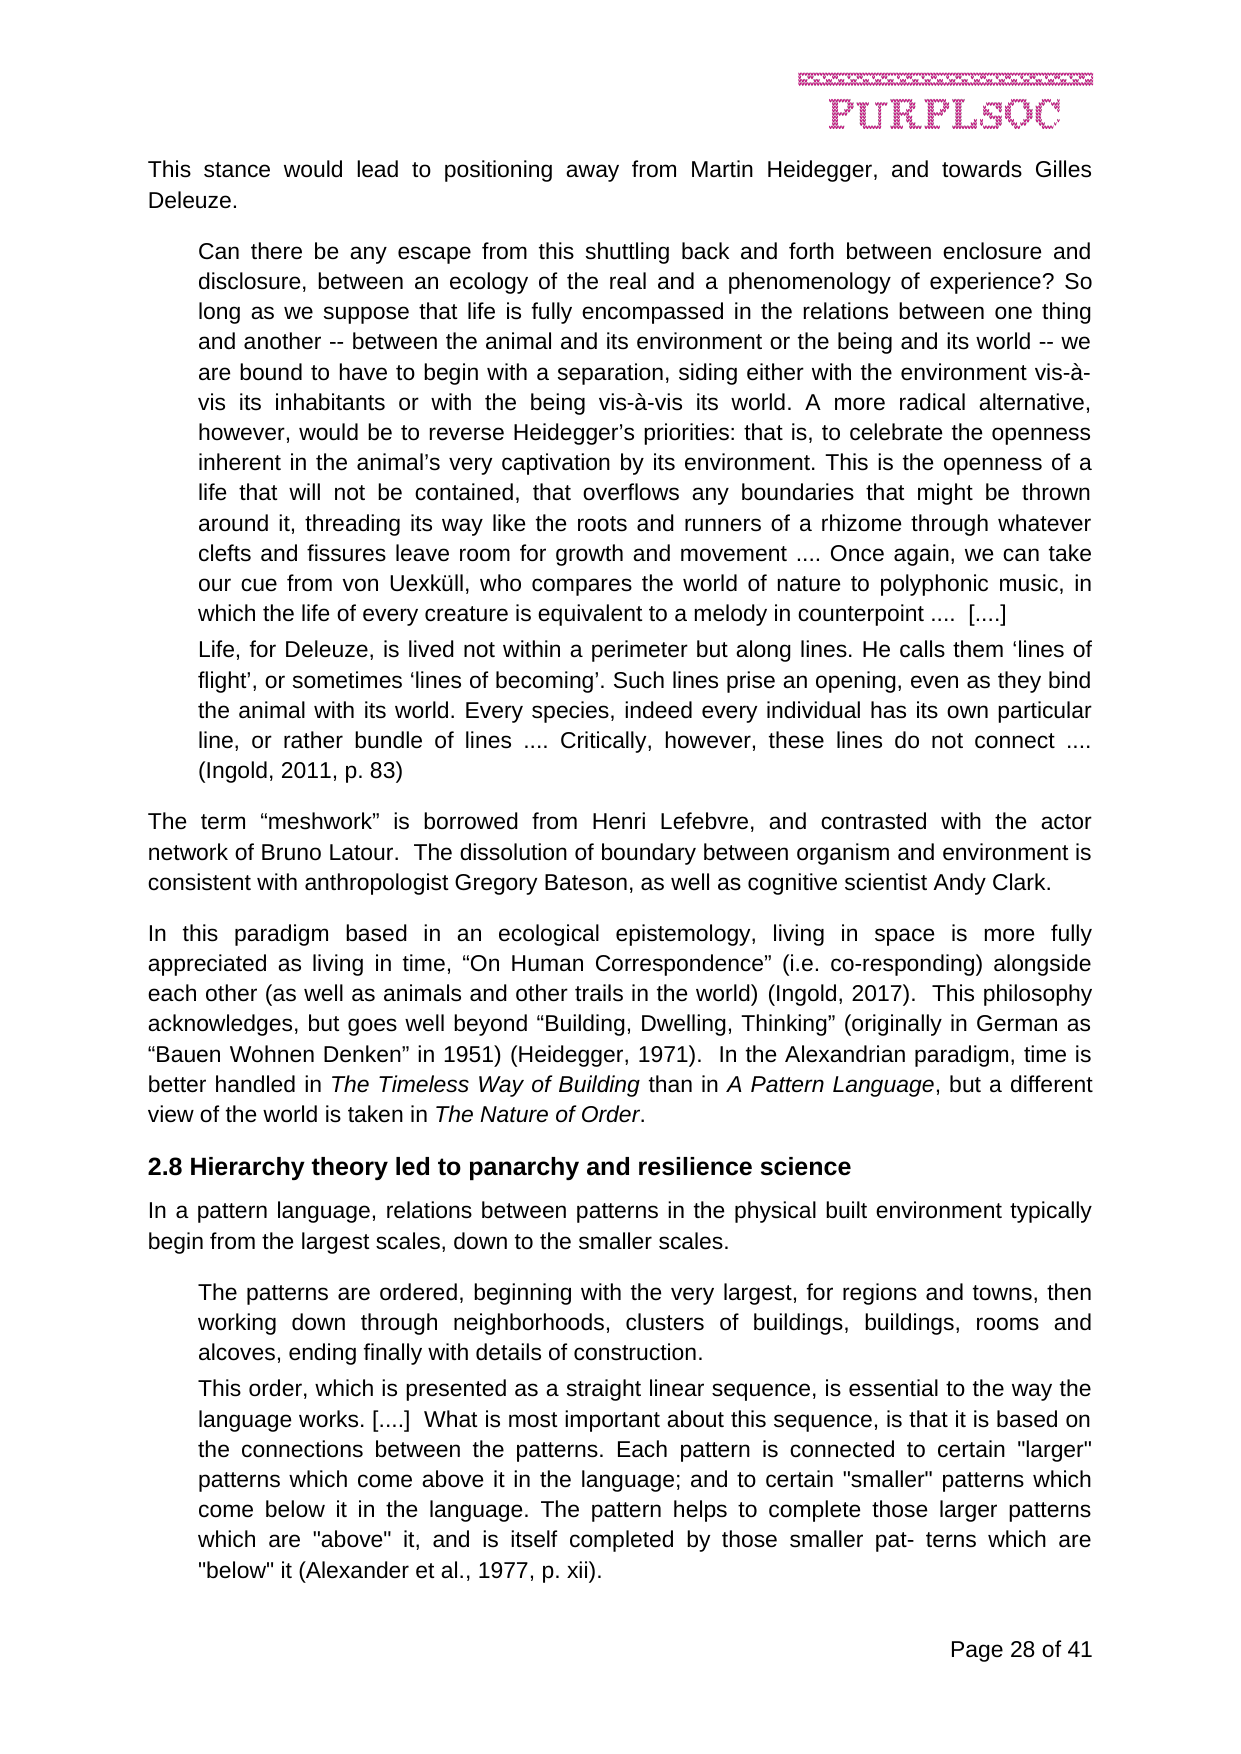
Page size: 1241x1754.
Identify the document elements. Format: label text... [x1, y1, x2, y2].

text The term “meshwork” is borrowed from Henri Lefebvre, and contrasted with the actor network of Bruno Latour. The dissolution of boundary between organism and environment is consistent with anthropologist Gregory Bateson, as well as cognitive scientist Andy Clark. [148, 808, 1093, 895]
text Can there be any escape from this shuttling back and forth between enclosure and disclosure, between an ecology of the real and a phenomenology of experience? So long as we suppose that life is fully encompassed in the relations between one thing and another -- between the animal and its environment or the being and its world -- we are bound to have to begin with a separation, siding either with the environment vis-à-vis its inhabitants or with the being vis-à-vis its world. A more radical alternative, however, would be to reverse Heidegger’s priorities: that is, to celebrate the openness inherent in the animal’s very captivation by its environment. This is the openness of a life that will not be contained, that overflows any boundaries that might be thrown around it, threading its way like the roots and runners of a rhizome through whatever clefts and fissures leave room for growth and movement .... Once again, we can take our cue from von Uexküll, who compares the world of nature to polyphonic music, in which the life of every creature is equivalent to a melody in counterpoint .... [....] [198, 238, 1093, 627]
subtitle 2.8 Hierarchy theory led to panarchy and resilience science [148, 1152, 1093, 1181]
picture [802, 109, 1094, 148]
text The patterns are ordered, beginning with the very largest, for regions and towns, then working down through neighborhoods, clusters of buildings, buildings, rooms and alcoves, ending finally with details of construction. [198, 1279, 1093, 1366]
text In a pattern language, relations between patterns in the physical built environment typically begin from the largest scales, down to the smaller scales. [148, 1197, 1093, 1254]
text This stance would lead to positioning away from Martin Heidegger, and towards Gilles Deleuze. [148, 156, 1093, 213]
text Life, for Deleuze, is lived not within a perimeter but along lines. He calls them ‘lines of flight’, or sometimes ‘lines of becoming’. Such lines prise an opening, even as they bind the animal with its world. Every species, indeed every individual has its own particular line, or rather bundle of lines .... Critically, however, these lines do not connect .... (Ingold, 2011, p. 83) [198, 636, 1093, 783]
text This order, which is presented as a straight linear sequence, is essential to the way the language works. [....] What is most important about this sequence, is that it is based on the connections between the patterns. Each pattern is connected to certain "larger" patterns which come above it in the language; and to certain "smaller" patterns which come below it in the language. The pattern helps to complete those larger patterns which are "above" it, and is itself completed by those smaller pat- terns which are "below" it (Alexander et al., 1977, p. xii). [198, 1375, 1093, 1583]
text In this paradigm based in an ecological epistemology, living in space is more fully appreciated as living in time, “On Human Correspondence” (i.e. co-responding) alongside each other (as well as animals and other trails in the world) (Ingold, 2017). This philosophy acknowledges, but goes well beyond “Building, Dwelling, Thinking” (originally in German as “Bauen Wohnen Denken” in 1951) (Heidegger, 1971). In the Alexandrian paradigm, time is better handled in The Timeless Way of Building than in A Pattern Language, but a different view of the world is taken in The Nature of Order. [148, 920, 1093, 1127]
